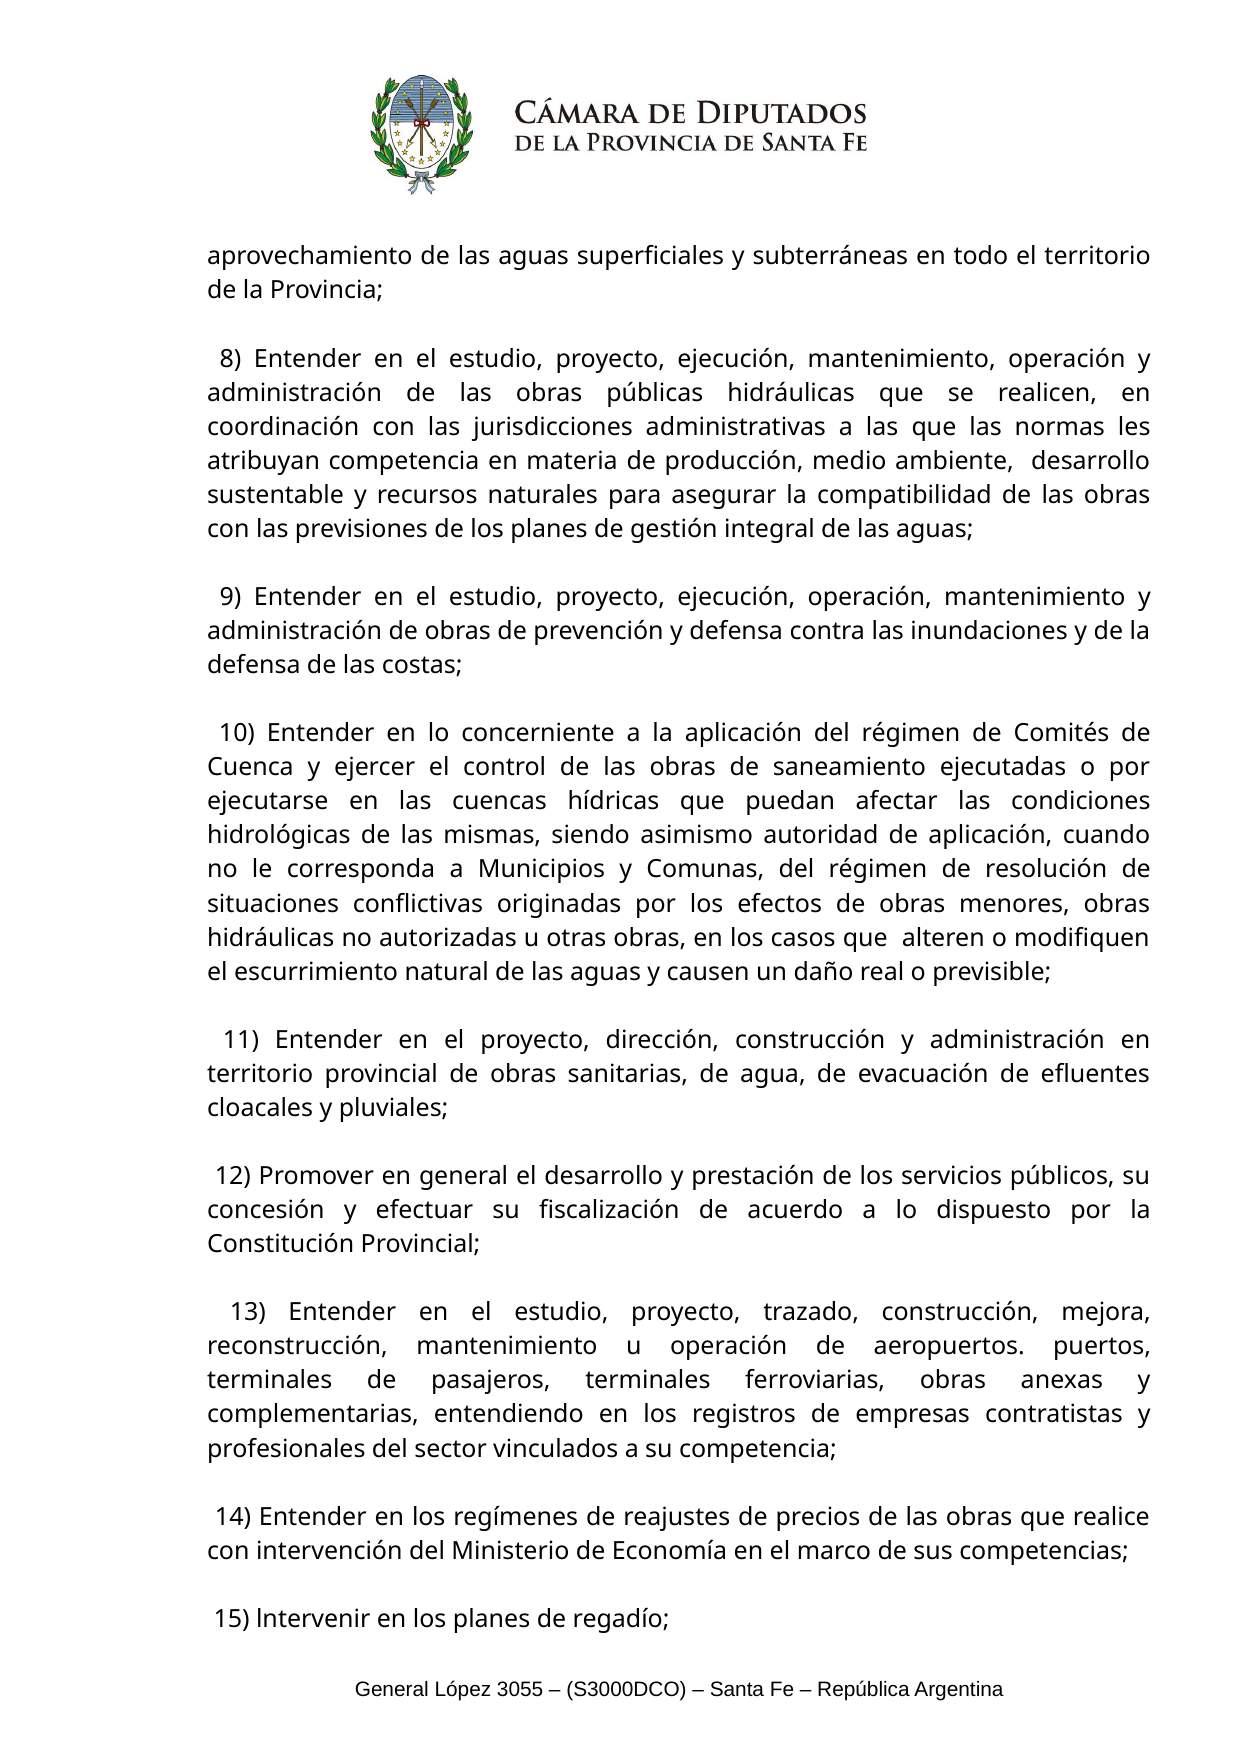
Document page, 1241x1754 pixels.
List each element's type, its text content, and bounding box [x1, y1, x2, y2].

text 9) Entender en el estudio, proyecto, ejecución, operación, mantenimiento y administración de obras de prevención y defensa contra las inundaciones y de la defensa de las costas; [207, 579, 1152, 681]
text 14) Entender en los regímenes de reajustes de precios de las obras que realice con intervención del Ministerio de Economía en el marco de sus competencias; [207, 1498, 1152, 1566]
text 15) lntervenir en los planes de regadío; [207, 1601, 1152, 1634]
text 12) Promover en general el desarrollo y prestación de los servicios públicos, su concesión y efectuar su fiscalización de acuerdo a lo dispuesto por la Constitución Provincial; [207, 1158, 1152, 1260]
text aprovechamiento de las aguas superficiales y subterráneas en todo el territorio de la Provincia; [207, 238, 1152, 306]
text 13) Entender en el estudio, proyecto, trazado, construcción, mejora, reconstrucción, mantenimiento u operación de aeropuertos. puertos, terminales de pasajeros, terminales ferroviarias, obras anexas y complementarias, entendiendo en los registros de empresas contratistas y profesionales del sector vinculados a su competencia; [207, 1294, 1152, 1464]
text 8) Entender en el estudio, proyecto, ejecución, mantenimiento, operación y administración de las obras públicas hidráulicas que se realicen, en coordinación con las jurisdicciones administrativas a las que las normas les atribuyan competencia en materia de producción, medio ambiente, desarrollo sustentable y recursos naturales para asegurar la compatibilidad de las obras con las previsiones de los planes de gestión integral de las aguas; [207, 340, 1152, 544]
text 11) Entender en el proyecto, dirección, construcción y administración en territorio provincial de obras sanitarias, de agua, de evacuación de efluentes cloacales y pluviales; [207, 1021, 1152, 1124]
text 10) Entender en lo concerniente a la aplicación del régimen de Comités de Cuenca y ejercer el control de las obras de saneamiento ejecutadas o por ejecutarse en las cuencas hídricas que puedan afectar las condiciones hidrológicas de las mismas, siendo asimismo autoridad de aplicación, cuando no le corresponda a Municipios y Comunas, del régimen de resolución de situaciones conflictivas originadas por los efectos de obras menores, obras hidráulicas no autorizadas u otras obras, en los casos que alteren o modifiquen el escurrimiento natural de las aguas y causen un daño real o previsible; [207, 715, 1152, 987]
picture [370, 75, 867, 199]
